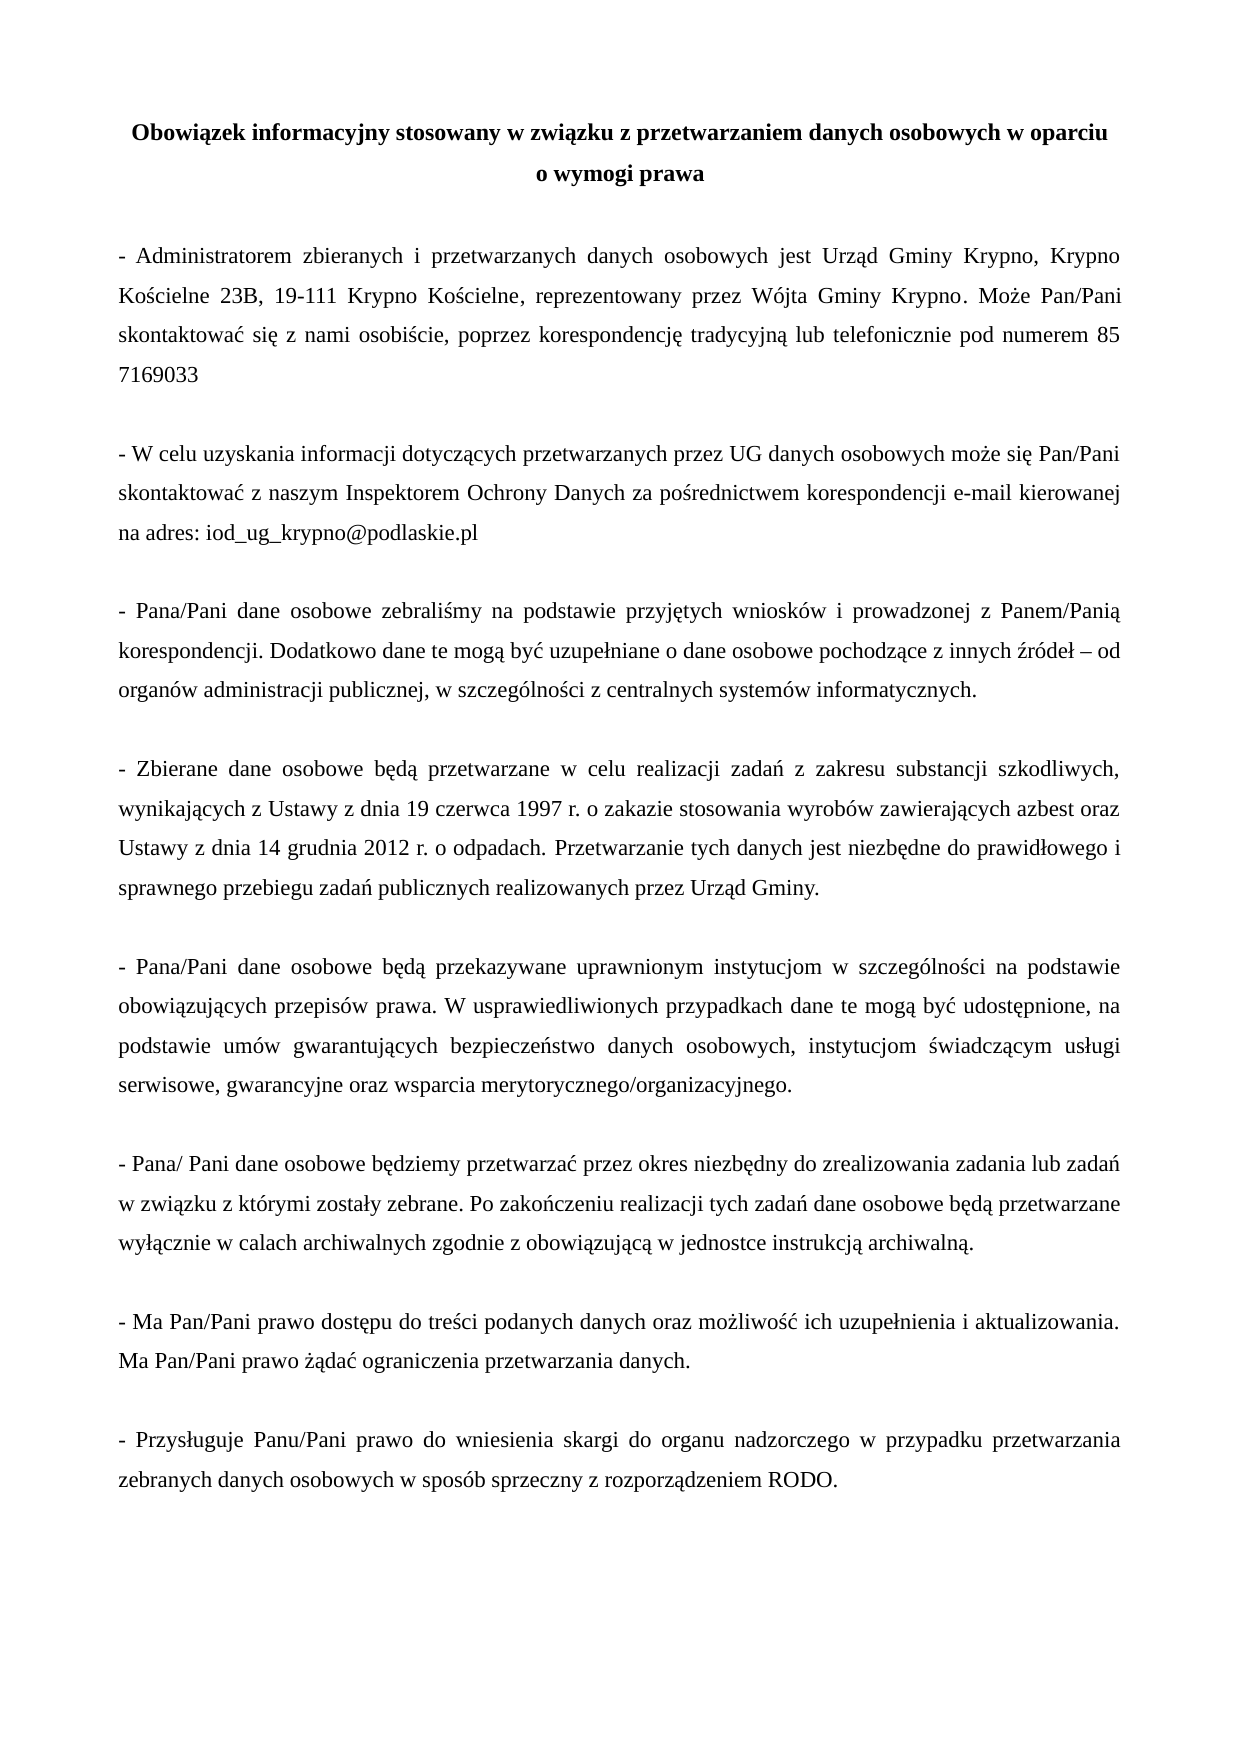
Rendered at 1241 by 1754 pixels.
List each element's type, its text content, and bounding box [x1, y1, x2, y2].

text - Administratorem zbieranych i przetwarzanych danych osobowych jest Urząd Gminy Krypno, Krypno Kościelne 23B, 19-111 Krypno Kościelne, reprezentowany przez Wójta Gminy Krypno. Może Pan/Pani skontaktować się z nami osobiście, poprzez korespondencję tradycyjną lub telefonicznie pod numerem 85 7169033 [118, 242, 1122, 387]
text - Przysługuje Panu/Pani prawo do wniesienia skargi do organu nadzorczego w przypadku przetwarzania zebranych danych osobowych w sposób sprzeczny z rozporządzeniem RODO. [118, 1427, 1122, 1492]
text - Pana/Pani dane osobowe będą przekazywane uprawnionym instytucjom w szczególności na podstawie obowiązujących przepisów prawa. W usprawiedliwionych przypadkach dane te mogą być udostępnione, na podstawie umów gwarantujących bezpieczeństwo danych osobowych, instytucjom świadczącym usługi serwisowe, gwarancyjne oraz wsparcia merytorycznego/organizacyjnego. [118, 953, 1122, 1098]
text Obowiązek informacyjny stosowany w związku z przetwarzaniem danych osobowych w oparciu o wymogi prawa [118, 118, 1122, 187]
text - Pana/ Pani dane osobowe będziemy przetwarzać przez okres niezbędny do zrealizowania zadania lub zadań w związku z którymi zostały zebrane. Po zakończeniu realizacji tych zadań dane osobowe będą przetwarzane wyłącznie w calach archiwalnych zgodnie z obowiązującą w jednostce instrukcją archiwalną. [118, 1150, 1122, 1256]
text - Pana/Pani dane osobowe zebraliśmy na podstawie przyjętych wniosków i prowadzonej z Panem/Panią korespondencji. Dodatkowo dane te mogą być uzupełniane o dane osobowe pochodzące z innych źródeł – od organów administracji publicznej, w szczególności z centralnych systemów informatycznych. [118, 597, 1122, 703]
text - Zbierane dane osobowe będą przetwarzane w celu realizacji zadań z zakresu substancji szkodliwych, wynikających z Ustawy z dnia 19 czerwca 1997 r. o zakazie stosowania wyrobów zawierających azbest oraz Ustawy z dnia 14 grudnia 2012 r. o odpadach. Przetwarzanie tych danych jest niezbędne do prawidłowego i sprawnego przebiegu zadań publicznych realizowanych przez Urząd Gminy. [118, 755, 1122, 900]
text - Ma Pan/Pani prawo dostępu do treści podanych danych oraz możliwość ich uzupełnienia i aktualizowania. Ma Pan/Pani prawo żądać ograniczenia przetwarzania danych. [118, 1308, 1122, 1374]
text - W celu uzyskania informacji dotyczących przetwarzanych przez UG danych osobowych może się Pan/Pani skontaktować z naszym Inspektorem Ochrony Danych za pośrednictwem korespondencji e-mail kierowanej na adres: iod_ug_krypno@podlaskie.pl [118, 439, 1122, 545]
